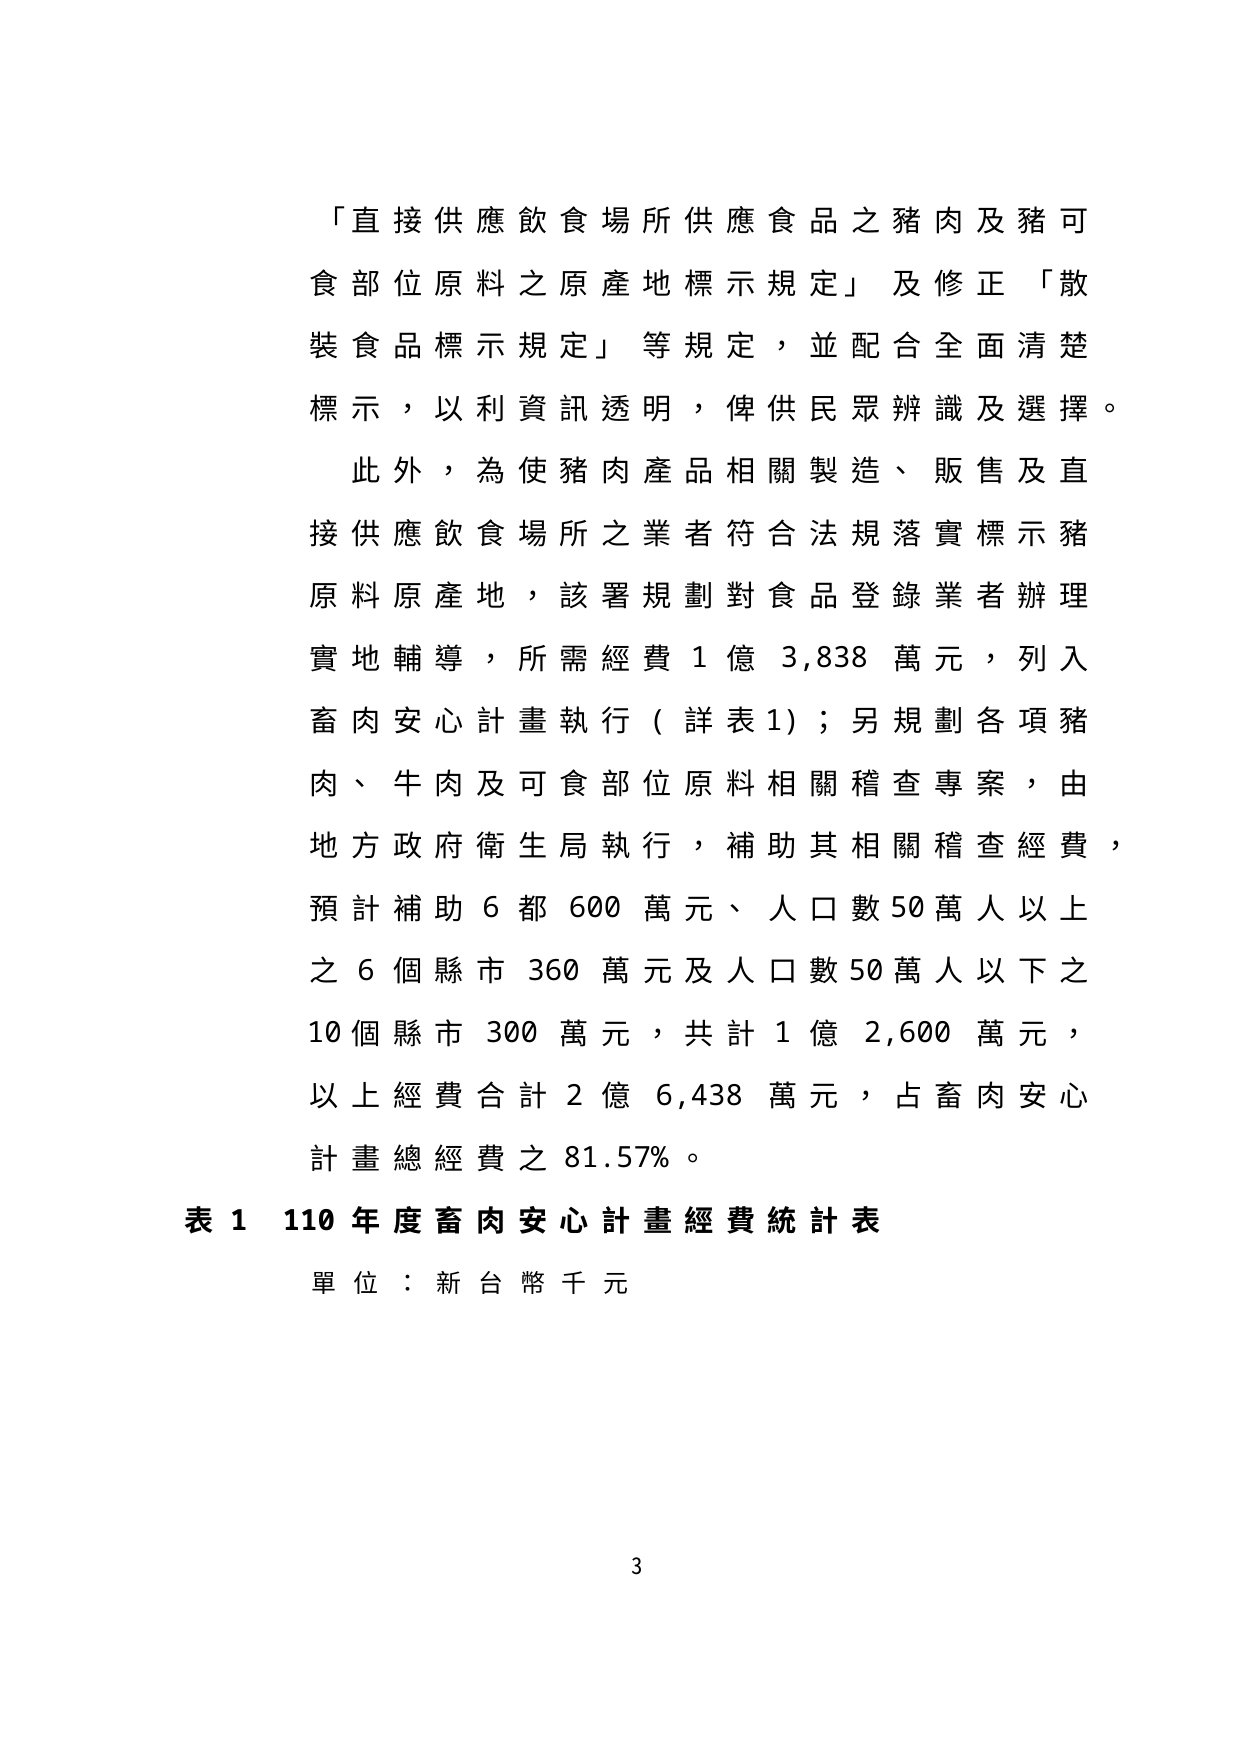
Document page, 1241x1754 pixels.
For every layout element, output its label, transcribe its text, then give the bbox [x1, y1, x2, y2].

text 表1 110年度畜肉安心計畫經費統計表 單位：新台幣千元 [178, 1177, 1095, 1302]
text 為使食品中豬肉及豬可食部位原料之原產地資訊透明化，以供民眾自由選擇，食藥署業於109年9月17日公告「包裝食品之豬肉及豬可食部位原料之原產地標示規定」、「直接供應飲食場所供應食品之豬肉及豬可食部位原料之原產地標示規定」及修正「散裝食品標示規定」等規定，並配合全面清楚標示，以利資訊透明，俾供民眾辨識及選擇。 [267, 177, 1095, 427]
text 此外，為使豬肉產品相關製造、販售及直接供應飲食場所之業者符合法規落實標示豬原料原產地，該署規劃對食品登錄業者辦理實地輔導，所需經費1億3,838萬元，列入畜肉安心計畫執行(詳表1)；另規劃各項豬肉、牛肉及可食部位原料相關稽查專案，由地方政府衛生局執行，補助其相關稽查經費，預計補助6都600萬元、人口數50萬人以上之6個縣市360萬元及人口數50萬人以下之10個縣市300萬元，共計1億2,600萬元，以上經費合計2億6,438萬元，占畜肉安心計畫總經費之81.57%。 [267, 427, 1095, 1177]
